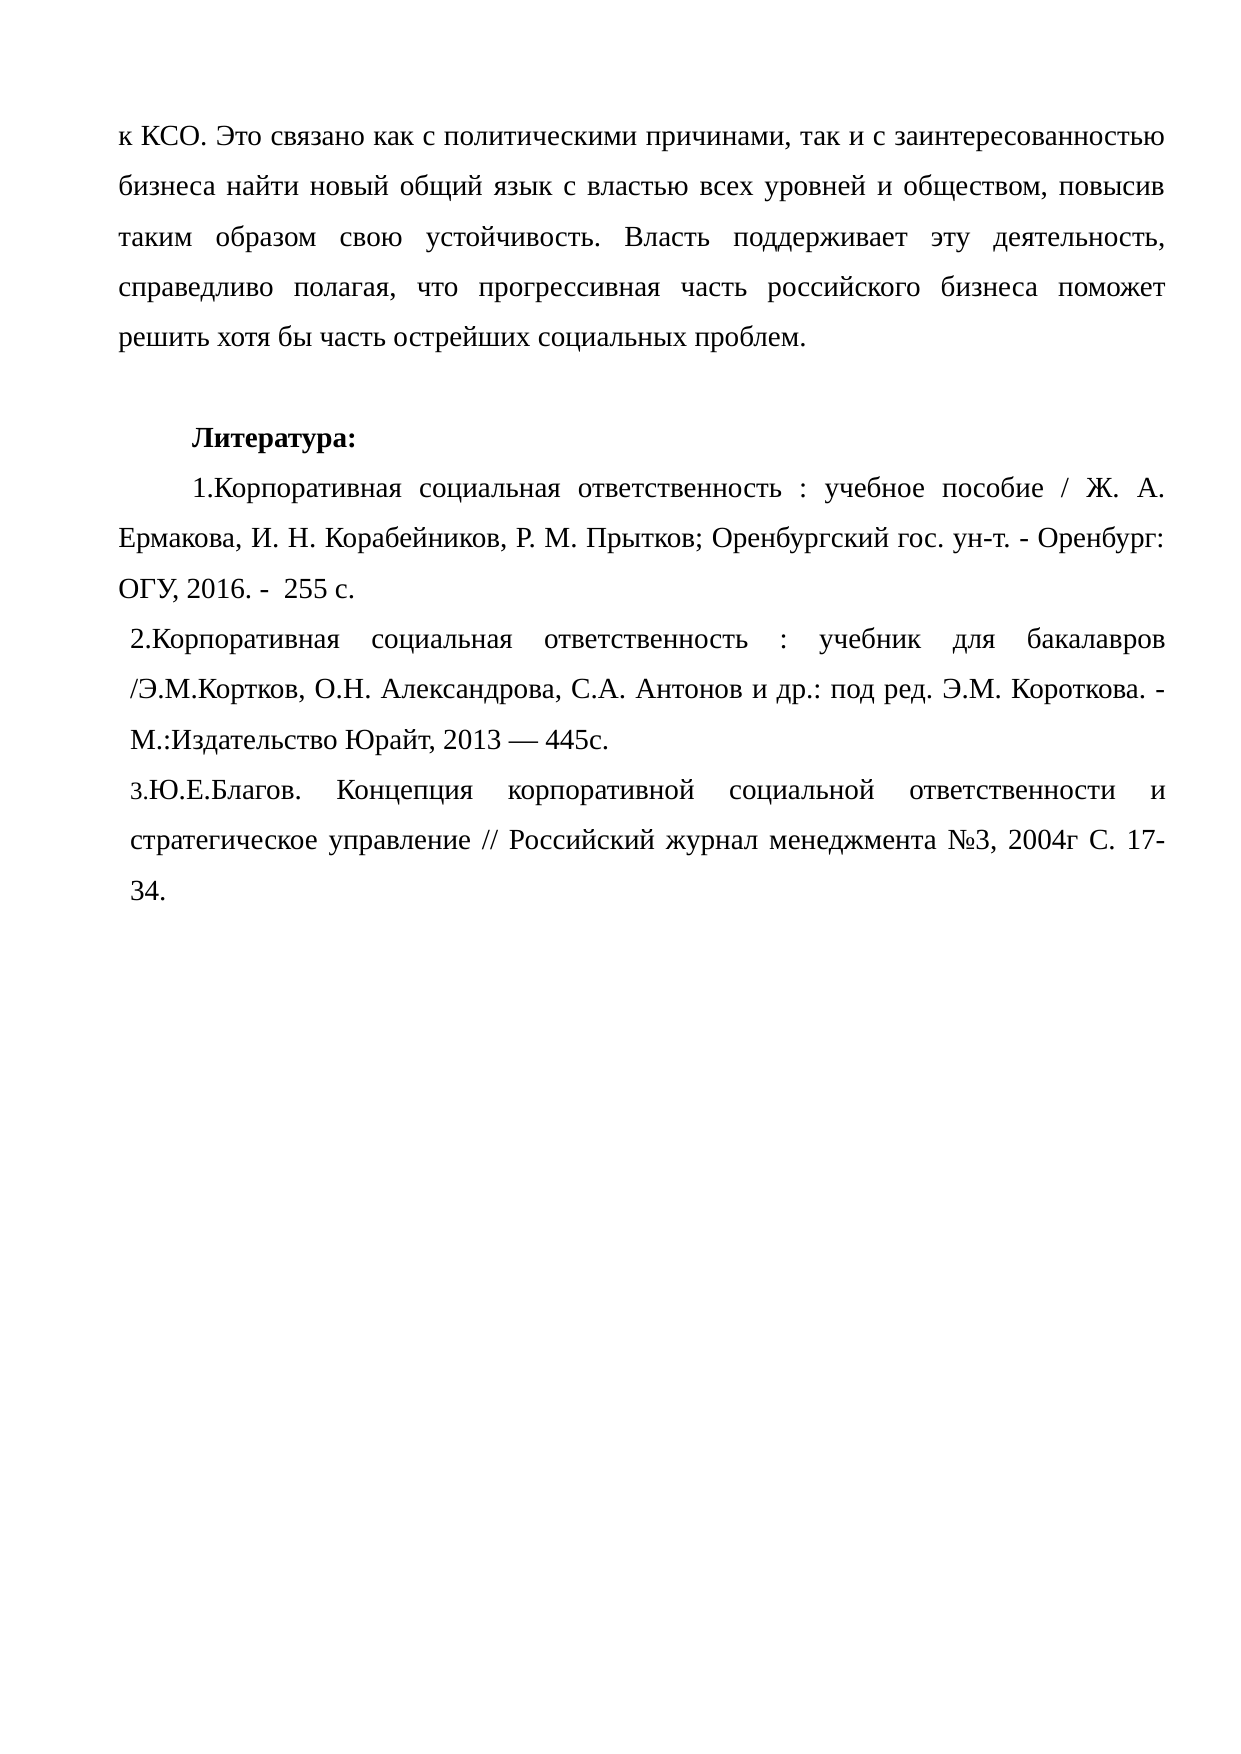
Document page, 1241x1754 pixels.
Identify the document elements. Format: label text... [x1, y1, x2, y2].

list Корпоративная социальная ответственность : учебник для бакалавров /Э.М.Кортков, О.Н. Александрова, С.А. Антонов и др.: под ред. Э.М. Короткова. - М.:Издательство Юрайт, 2013 — 445с. [130, 621, 1167, 755]
text Литература: [118, 420, 1167, 453]
list Ю.Е.Благов. Концепция корпоративной социальной ответственности и стратегическое управление // Российский журнал менеджмента №3, 2004г С. 17-34. [130, 772, 1167, 906]
list Корпоративная социальная ответственность : учебное пособие / Ж. А. Ермакова, И. Н. Корабейников, Р. М. Прытков; Оренбургский гос. ун-т. - Оренбург: ОГУ, 2016. - 255 с. [118, 470, 1167, 604]
text к КСО. Это связано как с политическими причинами, так и с заинтересованностью бизнеса найти новый общий язык с властью всех уровней и обществом, повысив таким образом свою устойчивость. Власть поддерживает эту деятельность, справедливо полагая, что прогрессивная часть российского бизнеса поможет решить хотя бы часть острейших социальных проблем. [118, 118, 1167, 353]
